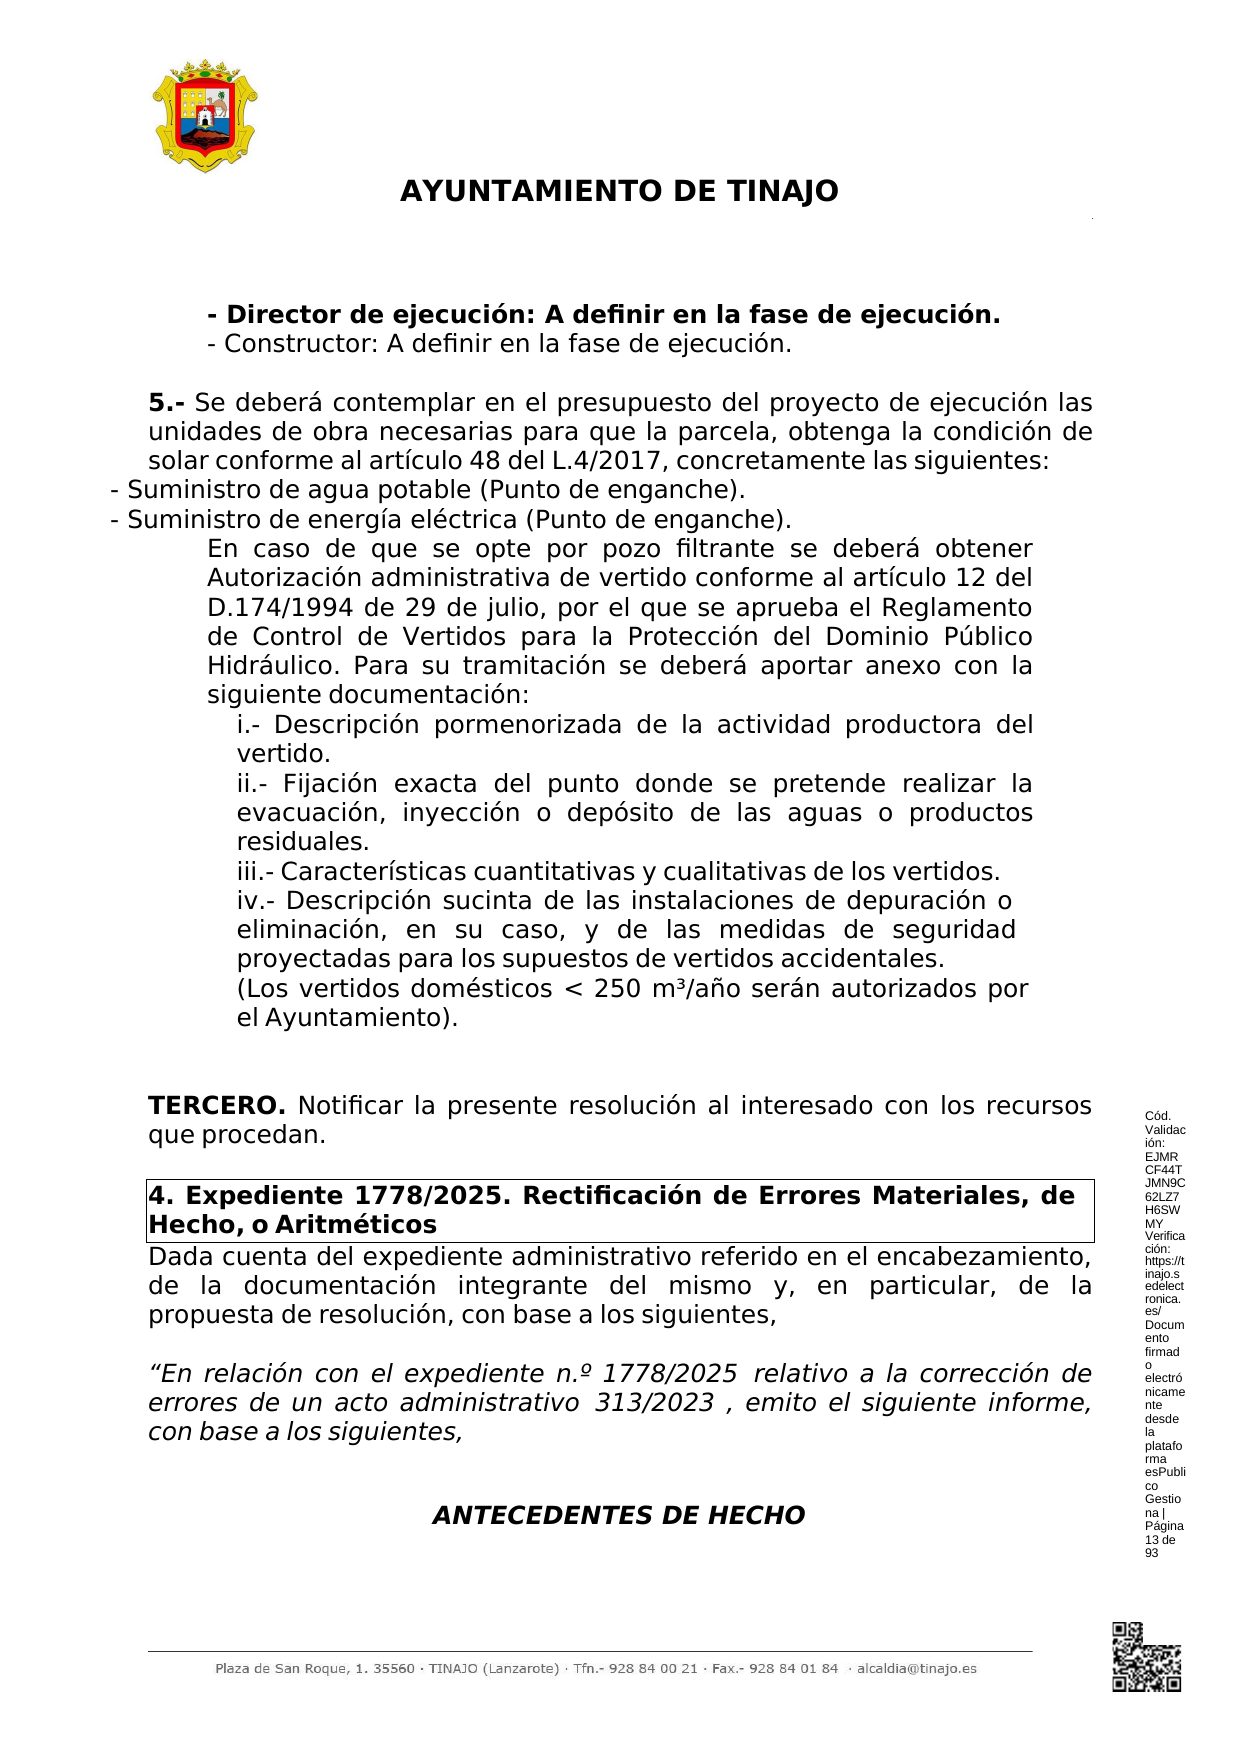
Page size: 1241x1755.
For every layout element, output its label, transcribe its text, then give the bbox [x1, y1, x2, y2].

list Suministro de agua potable (Punto de enganche). [110, 476, 1170, 505]
subtitle ANTECEDENTES DE HECHO [148, 1501, 1092, 1530]
text 4. Expediente 1778/2025. Rectificación de Errores Materiales, de Hecho, o Aritméticos [148, 1181, 1094, 1240]
text Cód. Validación: EJMRCF44TJMN9C62LZ7H6SWMY [1145, 1110, 1186, 1231]
list Constructor: A definir en la fase de ejecución. [207, 329, 1170, 358]
text iii.- Características cuantitativas y cualitativas de los vertidos. iv.- Descripción sucinta de las instalaciones de depuración o eliminación, en su caso, y de las medidas de seguridad proyectadas para los supuestos de vertidos accidentales. [236, 857, 1033, 974]
text TERCERO. Notificar la presente resolución al interesado con los recursos que procedan. [148, 1091, 1092, 1150]
text ii.- Fijación exacta del punto donde se pretende realizar la evacuación, inyección o depósito de las aguas o productos residuales. [236, 769, 1033, 857]
text En caso de que se opte por pozo filtrante se deberá obtener Autorización administrativa de vertido conforme al artículo 12 del D.174/1994 de 29 de julio, por el que se aprueba el Reglamento de Control de Vertidos para la Protección del Dominio Público Hidráulico. Para su tramitación se deberá aportar anexo con la siguiente documentación: [207, 534, 1033, 710]
text Documento firmado electrónicamente desde la plataforma esPublico Gestiona | Página 13 de 93 [1145, 1318, 1186, 1560]
text i.- Descripción pormenorizada de la actividad productora del vertido. [236, 710, 1034, 769]
list Suministro de energía eléctrica (Punto de enganche). [110, 505, 1170, 534]
text Dada cuenta del expediente administrativo referido en el encabezamiento, de la documentación integrante del mismo y, en particular, de la propuesta de resolución, con base a los siguientes, [148, 1243, 1092, 1329]
text (Los vertidos domésticos < 250 m³/año serán autorizados por el Ayuntamiento). [236, 974, 1033, 1033]
text Verificación: https://tinajo.sedelectronica.es/ [1145, 1231, 1186, 1318]
text [1143, 1108, 1186, 1645]
text 5.- Se deberá contemplar en el presupuesto del proyecto de ejecución las unidades de obra necesarias para que la parcela, obtenga la condición de solar conforme al artículo 48 del L.4/2017, concretamente las siguientes: [148, 388, 1093, 475]
list Director de ejecución: A definir en la fase de ejecución. [207, 300, 1170, 329]
text “En relación con el expediente n.º 1778/2025 relativo a la corrección de errores de un acto administrativo 313/2023 , emito el siguiente informe, con base a los siguientes, [148, 1359, 1093, 1447]
